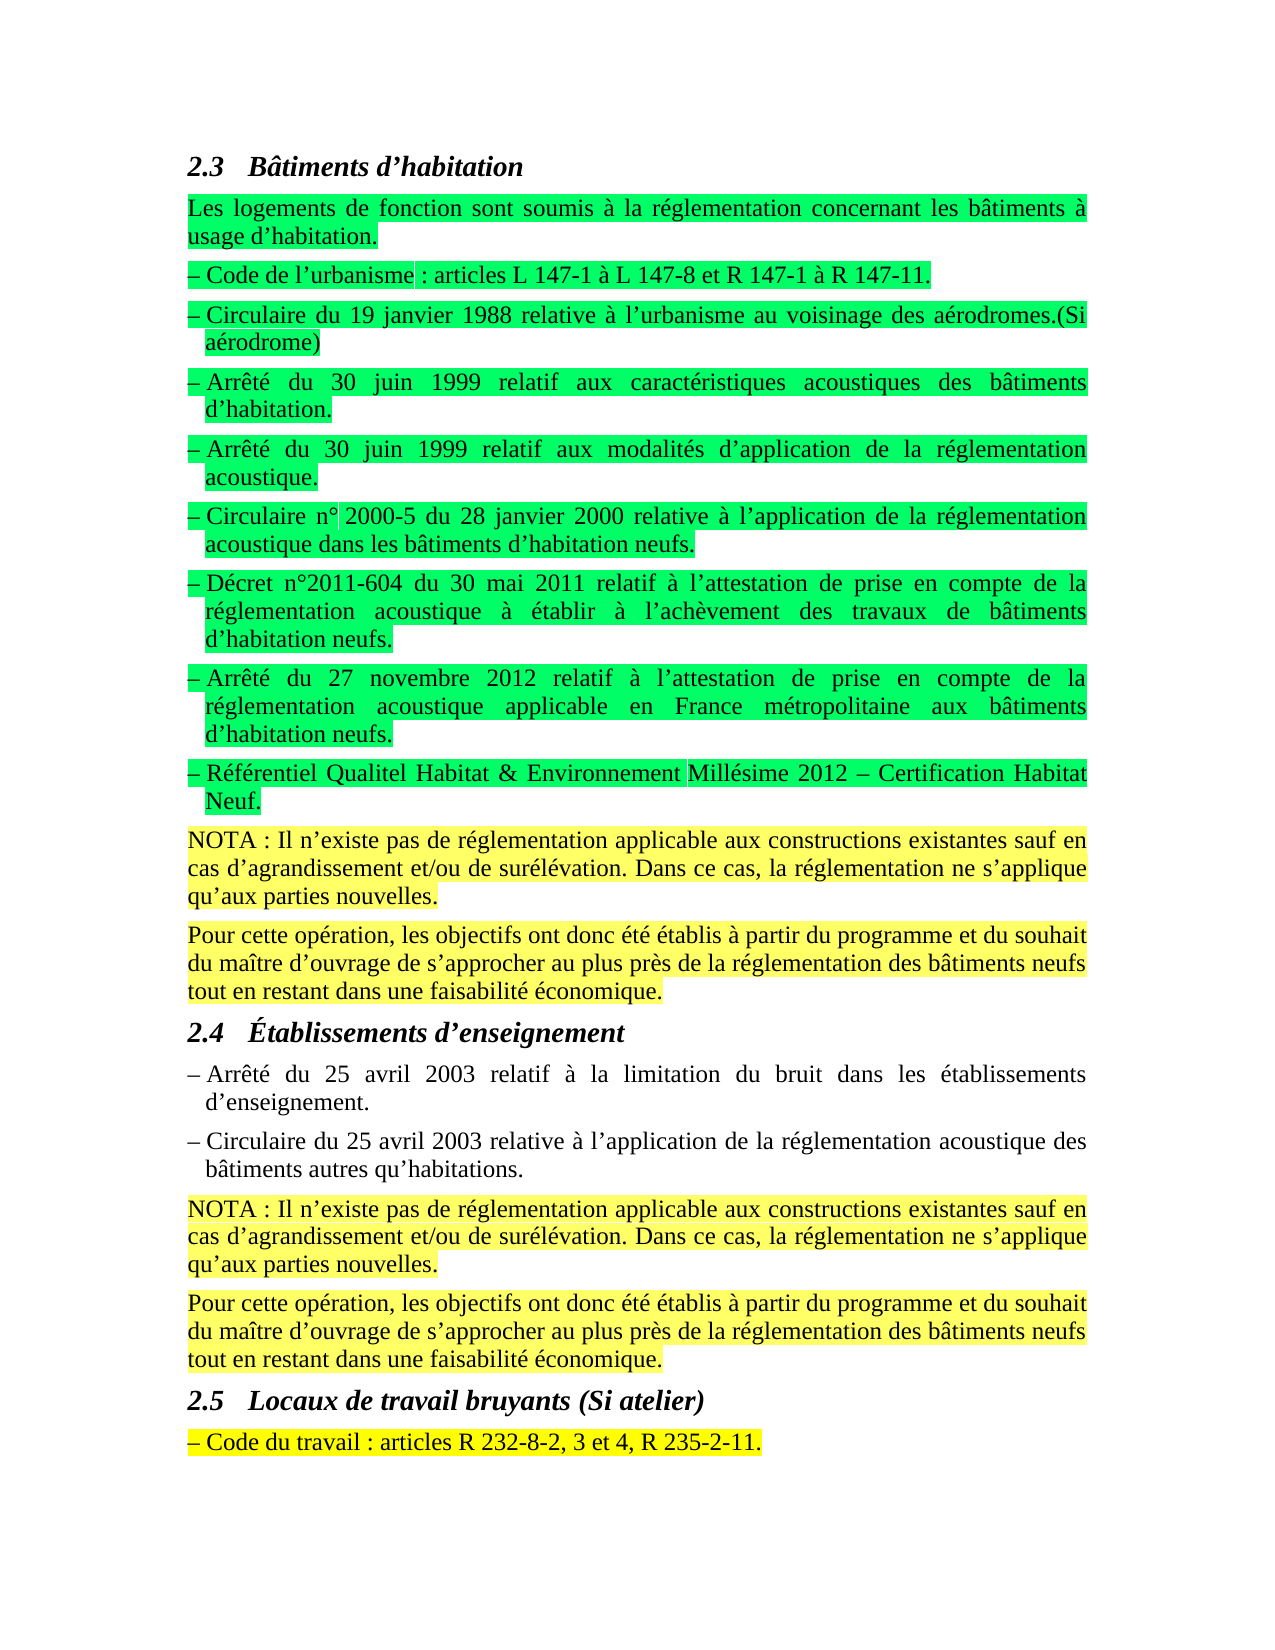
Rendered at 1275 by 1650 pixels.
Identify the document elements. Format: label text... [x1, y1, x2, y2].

text – Référentiel Qualitel Habitat & Environnement Millésime 2012 – Certification Habitat Neuf. [187, 759, 1087, 815]
text NOTA : Il n’existe pas de réglementation applicable aux constructions existantes sauf en cas d’agrandissement et/ou de surélévation. Dans ce cas, la réglementation ne s’applique qu’aux parties nouvelles. [187, 826, 1087, 909]
text Pour cette opération, les objectifs ont donc été établis à partir du programme et du souhait du maître d’ouvrage de s’approcher au plus près de la réglementation des bâtiments neufs tout en restant dans une faisabilité économique. [187, 921, 1087, 1004]
text NOTA : Il n’existe pas de réglementation applicable aux constructions existantes sauf en cas d’agrandissement et/ou de surélévation. Dans ce cas, la réglementation ne s’applique qu’aux parties nouvelles. [187, 1195, 1087, 1278]
subtitle Locaux de travail bruyants (Si atelier) [187, 1384, 1087, 1417]
subtitle Établissements d’enseignement [187, 1016, 1087, 1048]
text – Arrêté du 30 juin 1999 relatif aux caractéristiques acoustiques des bâtiments d’habitation. [187, 368, 1087, 423]
text – Circulaire du 19 janvier 1988 relative à l’urbanisme au voisinage des aérodromes.(Si aérodrome) [187, 301, 1087, 356]
text – Circulaire n° 2000-5 du 28 janvier 2000 relative à l’application de la réglementation acoustique dans les bâtiments d’habitation neufs. [187, 502, 1087, 558]
text – Code de l’urbanisme : articles L 147-1 à L 147-8 et R 147-1 à R 147-11. [187, 261, 1087, 289]
text Pour cette opération, les objectifs ont donc été établis à partir du programme et du souhait du maître d’ouvrage de s’approcher au plus près de la réglementation des bâtiments neufs tout en restant dans une faisabilité économique. [187, 1289, 1087, 1373]
text – Arrêté du 30 juin 1999 relatif aux modalités d’application de la réglementation acoustique. [187, 435, 1087, 491]
text – Arrêté du 25 avril 2003 relatif à la limitation du bruit dans les établissements d’enseignement. [187, 1060, 1087, 1116]
text – Décret n°2011-604 du 30 mai 2011 relatif à l’attestation de prise en compte de la réglementation acoustique à établir à l’achèvement des travaux de bâtiments d’habitation neufs. [187, 569, 1087, 653]
text – Code du travail : articles R 232-8-2, 3 et 4, R 235-2-11. [187, 1428, 1087, 1456]
subtitle Bâtiments d’habitation [187, 150, 1087, 182]
text – Circulaire du 25 avril 2003 relative à l’application de la réglementation acoustique des bâtiments autres qu’habitations. [187, 1127, 1087, 1183]
text Les logements de fonction sont soumis à la réglementation concernant les bâtiments à usage d’habitation. [187, 194, 1087, 249]
text – Arrêté du 27 novembre 2012 relatif à l’attestation de prise en compte de la réglementation acoustique applicable en France métropolitaine aux bâtiments d’habitation neufs. [187, 664, 1087, 747]
